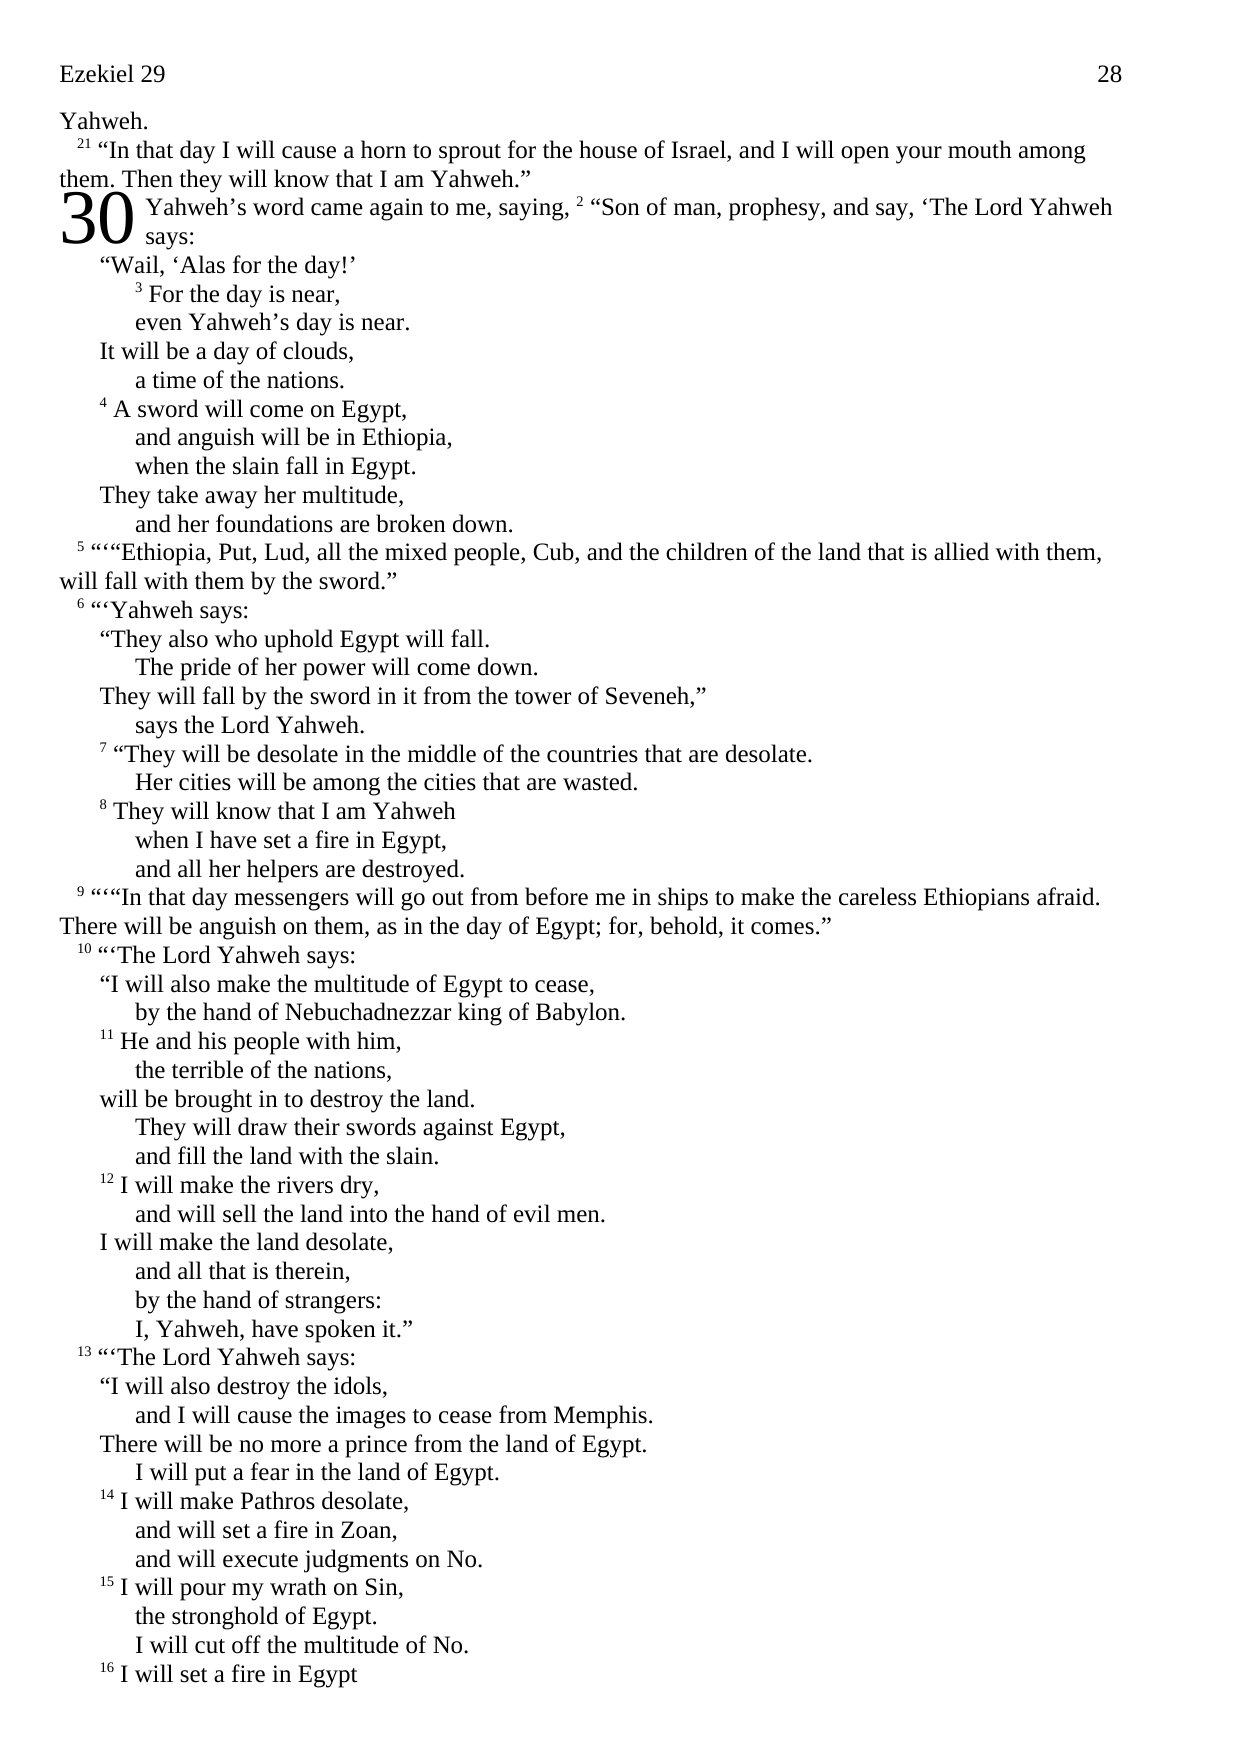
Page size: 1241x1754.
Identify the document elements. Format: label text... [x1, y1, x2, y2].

text and will execute judgments on No. [135, 1544, 1122, 1572]
text 16 I will set a fire in Egypt [99, 1659, 1122, 1687]
text a time of the nations. [135, 365, 1122, 394]
text by the hand of Nebuchadnezzar king of Babylon. [135, 997, 1122, 1026]
text the terrible of the nations, [135, 1055, 1122, 1084]
text 15 I will pour my wrath on Sin, [99, 1572, 1122, 1601]
text when the slain fall in Egypt. [135, 451, 1122, 480]
text 30Yahweh’s word came again to me, saying, 2 “Son of man, prophesy, and say, ‘The Lord Yahweh says: [59, 192, 1122, 250]
text “I will also make the multitude of Egypt to cease, [99, 969, 1122, 997]
text 14 I will make Pathros desolate, [99, 1486, 1122, 1515]
text There will be no more a prince from the land of Egypt. [99, 1429, 1122, 1457]
text and I will cause the images to cease from Memphis. [135, 1400, 1122, 1429]
text 10 “‘The Lord Yahweh says: [59, 940, 1122, 969]
text Yahweh. [59, 106, 1122, 135]
text I will put a fear in the land of Egypt. [135, 1457, 1122, 1486]
text and fill the land with the slain. [135, 1141, 1122, 1170]
text I, Yahweh, have spoken it.” [135, 1314, 1122, 1342]
text 21 “In that day I will cause a horn to sprout for the house of Israel, and I will open your mouth among them. Then they will know that I am Yahweh.” [59, 135, 1122, 192]
text I will cut off the multitude of No. [135, 1630, 1122, 1659]
text even Yahweh’s day is near. [135, 307, 1122, 336]
text 3 For the day is near, [135, 279, 1122, 307]
text They will draw their swords against Egypt, [135, 1112, 1122, 1141]
text “I will also destroy the idols, [99, 1371, 1122, 1400]
text It will be a day of clouds, [99, 336, 1122, 365]
text 9 “‘“In that day messengers will go out from before me in ships to make the careless Ethiopians afraid. There will be anguish on them, as in the day of Egypt; for, behold, it comes.” [59, 882, 1122, 940]
text 5 “‘“Ethiopia, Put, Lud, all the mixed people, Cub, and the children of the land that is allied with them, will fall with them by the sword.” [59, 537, 1122, 595]
text “Wail, ‘Alas for the day!’ [99, 250, 1122, 279]
text They take away her multitude, [99, 480, 1122, 509]
text 4 A sword will come on Egypt, [99, 394, 1122, 422]
text when I have set a fire in Egypt, [135, 825, 1122, 854]
text and will set a fire in Zoan, [135, 1515, 1122, 1544]
text 12 I will make the rivers dry, [99, 1170, 1122, 1199]
text The pride of her power will come down. [135, 652, 1122, 681]
text 6 “‘Yahweh says: [59, 595, 1122, 624]
text and will sell the land into the hand of evil men. [135, 1199, 1122, 1227]
text “They also who uphold Egypt will fall. [99, 624, 1122, 652]
text will be brought in to destroy the land. [99, 1084, 1122, 1112]
text 13 “‘The Lord Yahweh says: [59, 1342, 1122, 1371]
text and all her helpers are destroyed. [135, 854, 1122, 882]
text the stronghold of Egypt. [135, 1601, 1122, 1630]
text and all that is therein, [135, 1256, 1122, 1285]
text I will make the land desolate, [99, 1227, 1122, 1256]
text They will fall by the sword in it from the tower of Seveneh,” [99, 681, 1122, 710]
text 11 He and his people with him, [99, 1026, 1122, 1055]
text and her foundations are broken down. [135, 509, 1122, 537]
text by the hand of strangers: [135, 1285, 1122, 1314]
text 8 They will know that I am Yahweh [99, 796, 1122, 825]
text and anguish will be in Ethiopia, [135, 422, 1122, 451]
text says the Lord Yahweh. [135, 710, 1122, 739]
text Her cities will be among the cities that are wasted. [135, 767, 1122, 796]
text 7 “They will be desolate in the middle of the countries that are desolate. [99, 739, 1122, 767]
